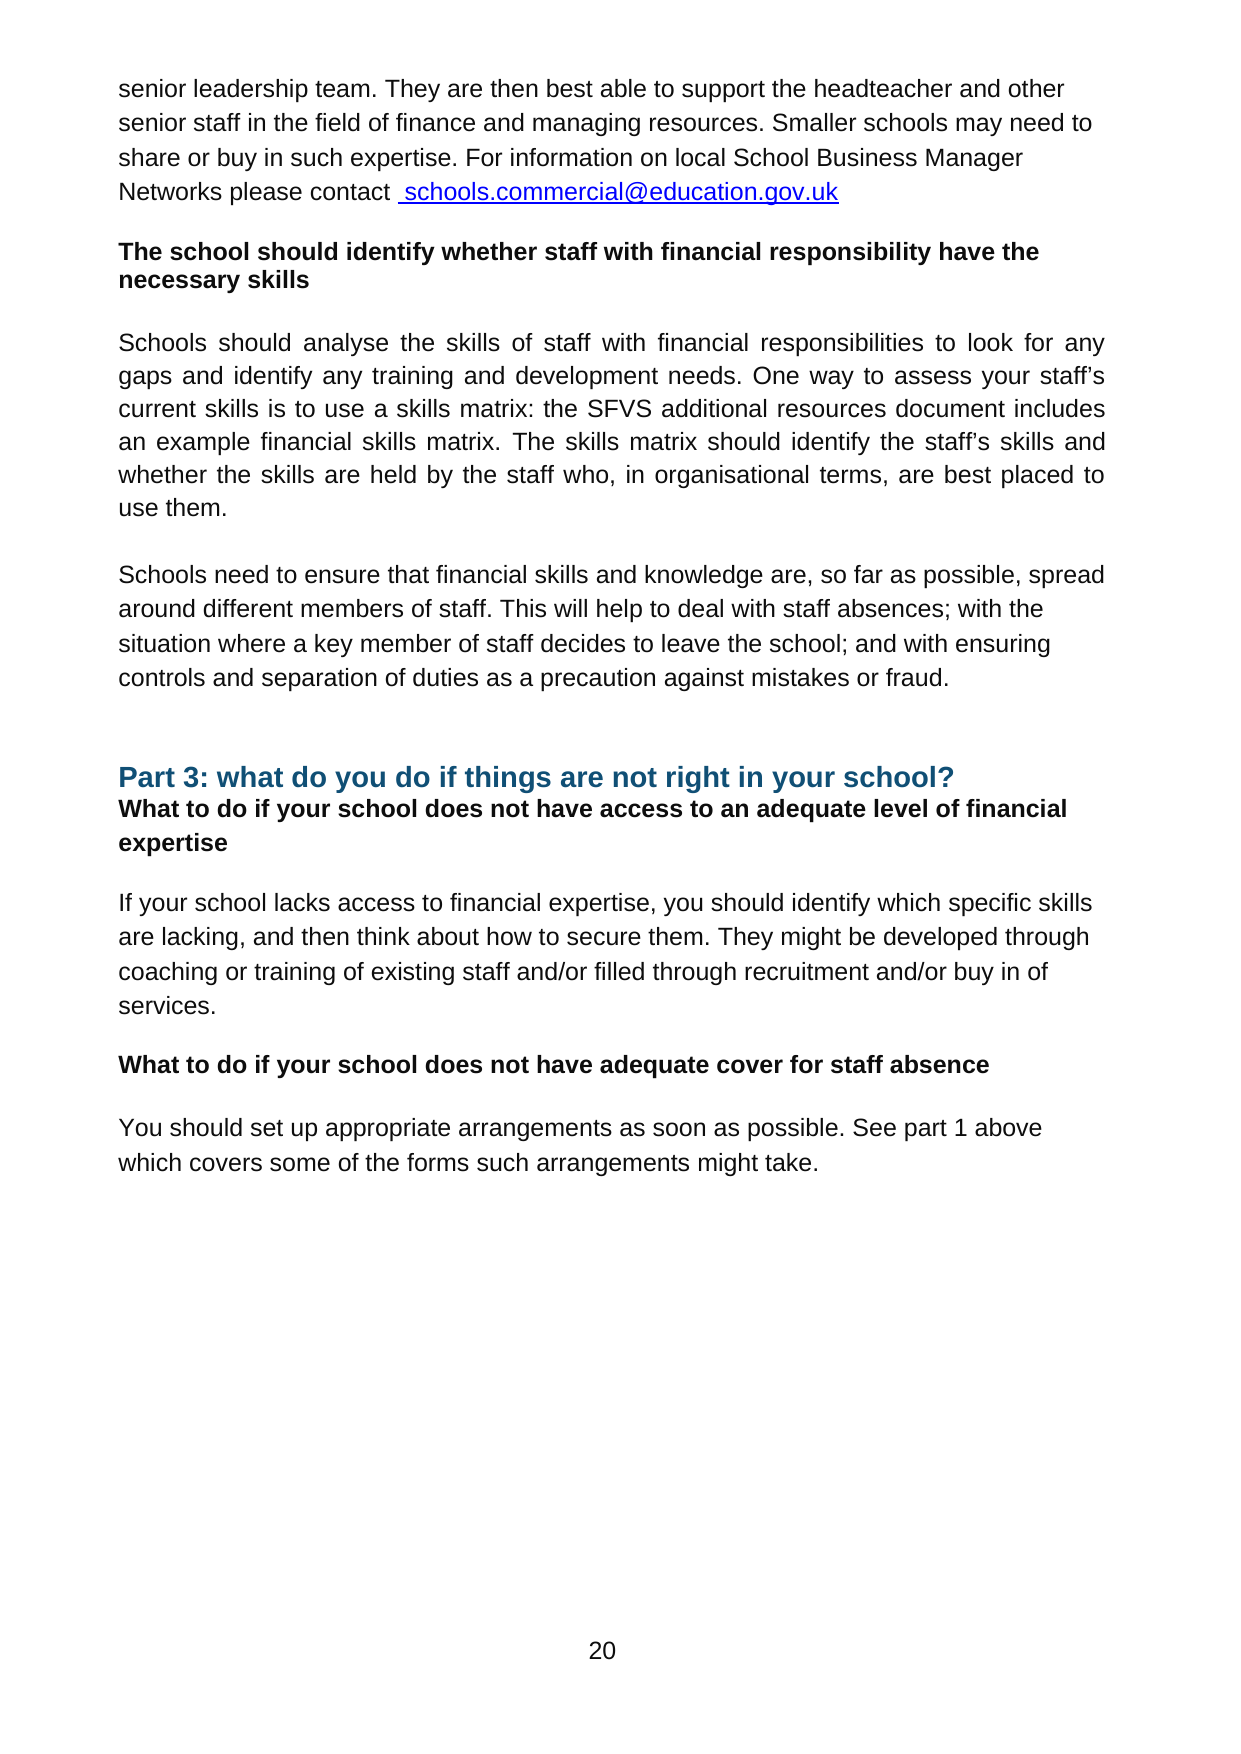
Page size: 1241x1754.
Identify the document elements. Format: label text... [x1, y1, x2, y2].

text What to do if your school does not have adequate cover for staff absence [118, 1051, 1107, 1079]
text Schools should analyse the skills of staff with financial responsibilities to look for any gaps and identify any training and development needs. One way to assess your staff’s current skills is to use a skills matrix: the SFVS additional resources document includes an example financial skills matrix. The skills matrix should identify the staff’s skills and whether the skills are held by the staff who, in organisational terms, are best placed to use them. [118, 328, 1107, 522]
text Schools need to ensure that financial skills and knowledge are, so far as possible, spread around different members of staff. This will help to deal with staff absences; with the situation where a key member of staff decides to leave the school; and with ensuring controls and separation of duties as a precaution against mistakes or fraud. [118, 560, 1107, 692]
text What to do if your school does not have access to an adequate level of financial expertise [118, 794, 1107, 857]
subtitle Part 3: what do you do if things are not right in your school? [118, 760, 1107, 794]
text The school should identify whether staff with financial responsibility have the necessary skills [118, 237, 1107, 294]
text senior leadership team. They are then best able to support the headteacher and other senior staff in the field of finance and managing resources. Smaller schools may need to share or buy in such expertise. For information on local School Business Manager Networks please contact schools.commercial@education.gov.uk [118, 74, 1107, 206]
text If your school lacks access to financial expertise, you should identify which specific skills are lacking, and then think about how to secure them. They might be developed through coaching or training of existing staff and/or filled through recruitment and/or buy in of services. [118, 888, 1107, 1020]
text You should set up appropriate arrangements as soon as possible. See part 1 above which covers some of the forms such arrangements might take. [118, 1113, 1107, 1176]
